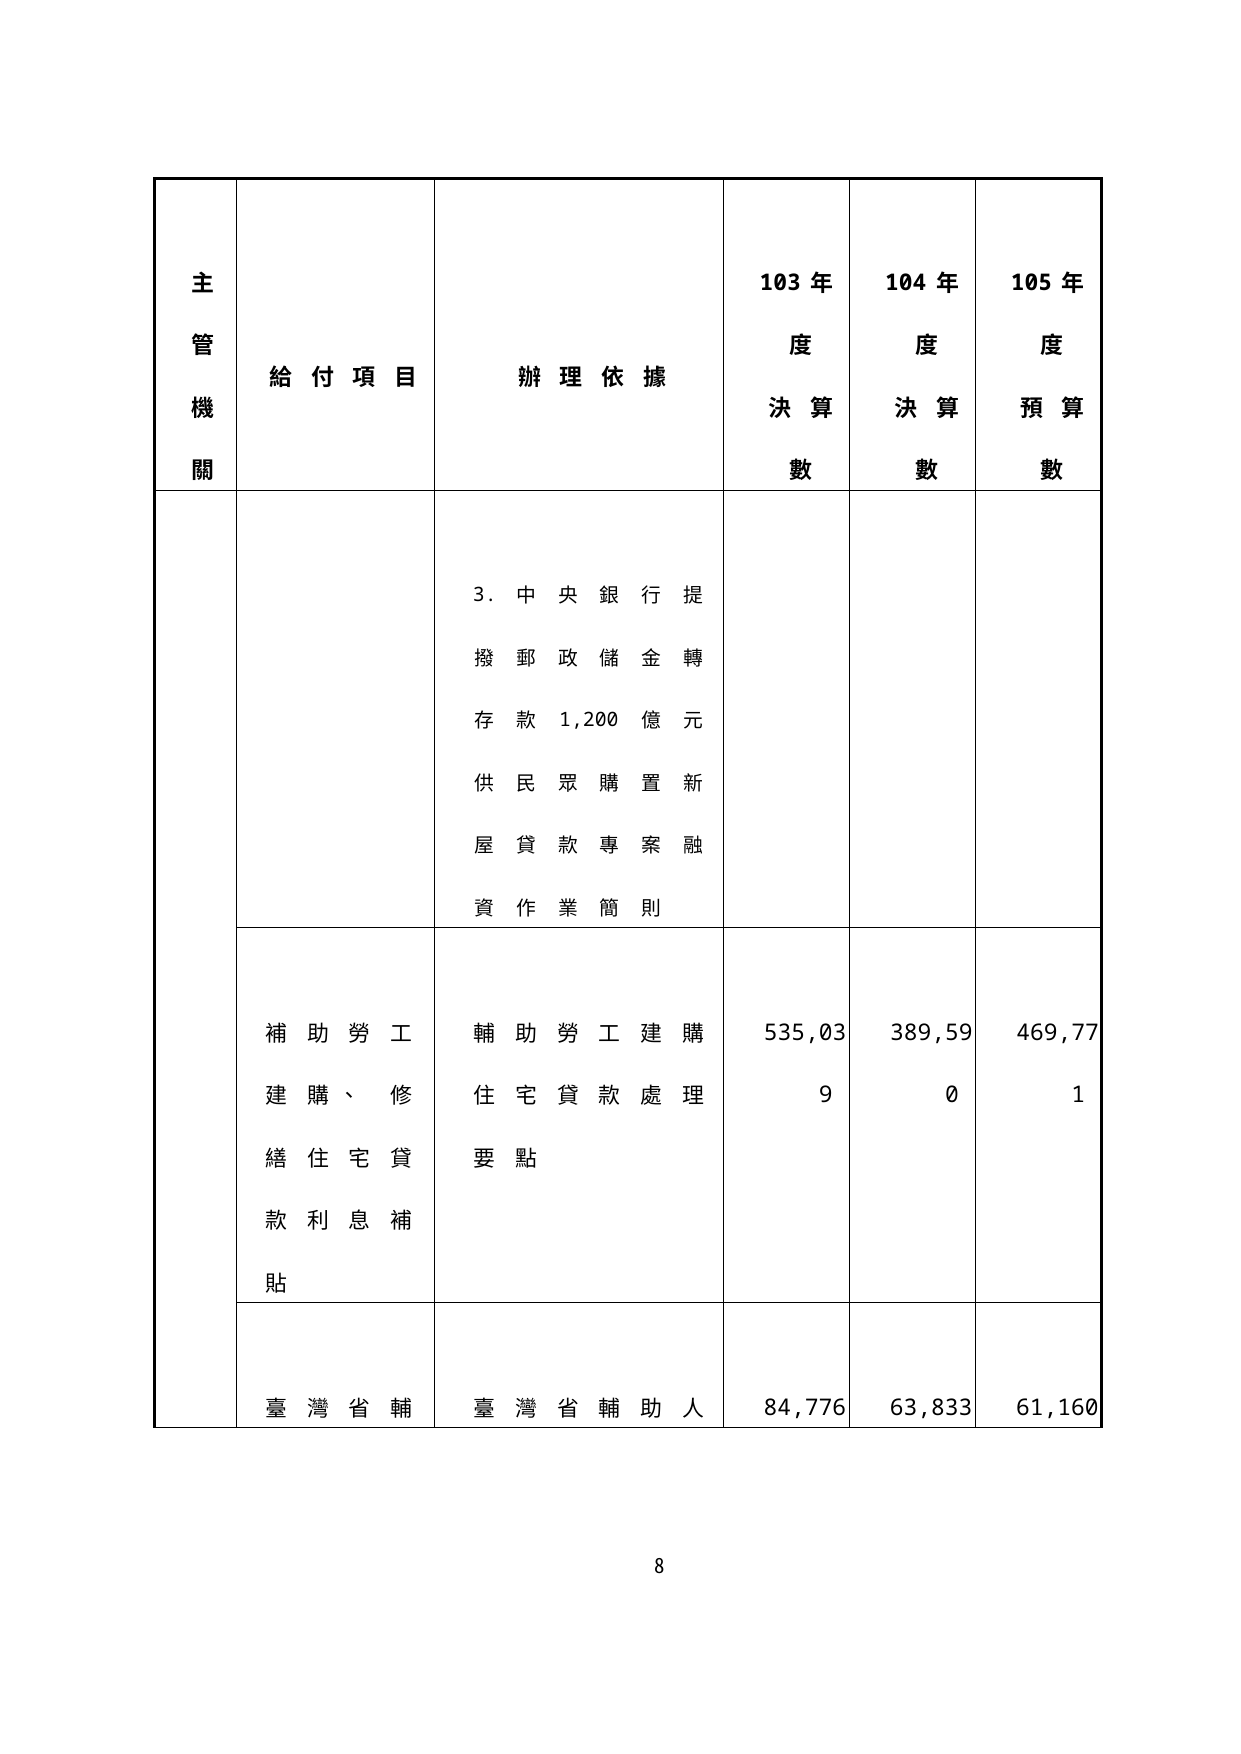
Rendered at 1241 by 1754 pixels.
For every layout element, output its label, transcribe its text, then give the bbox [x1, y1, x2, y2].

table_cell 469,771 [976, 928, 1100, 1302]
table_cell 63,833 [850, 1303, 975, 1427]
table_cell [976, 491, 1100, 927]
table_cell 389,590 [850, 928, 975, 1302]
table_cell 61,160 [976, 1303, 1100, 1427]
table_header 103年度 決算數 [724, 180, 849, 490]
table_cell 輔助勞工建購住宅貸款處理要點 [435, 928, 723, 1302]
table_cell 535,039 [724, 928, 849, 1302]
table_cell 臺灣省輔 [237, 1303, 434, 1427]
table_cell [237, 491, 434, 927]
table_cell [850, 491, 975, 927]
table_header 105年度 預算數 [976, 180, 1100, 490]
table_header 給付項目 [237, 180, 434, 490]
table_header 主管 機關 [156, 180, 236, 490]
table_header 辦理依據 [435, 180, 723, 490]
table_cell 臺灣省輔助人 [435, 1303, 723, 1427]
table_cell 3.中央銀行提撥郵政儲金轉存款1,200億元供民眾購置新屋貸款專案融資作業簡則 [435, 491, 723, 927]
table_cell 84,776 [724, 1303, 849, 1427]
table_cell 補助勞工建購、修繕住宅貸款利息補貼 [237, 928, 434, 1302]
table_cell [724, 491, 849, 927]
table_cell [156, 491, 236, 1427]
table_header 104年度 決算數 [850, 180, 975, 490]
